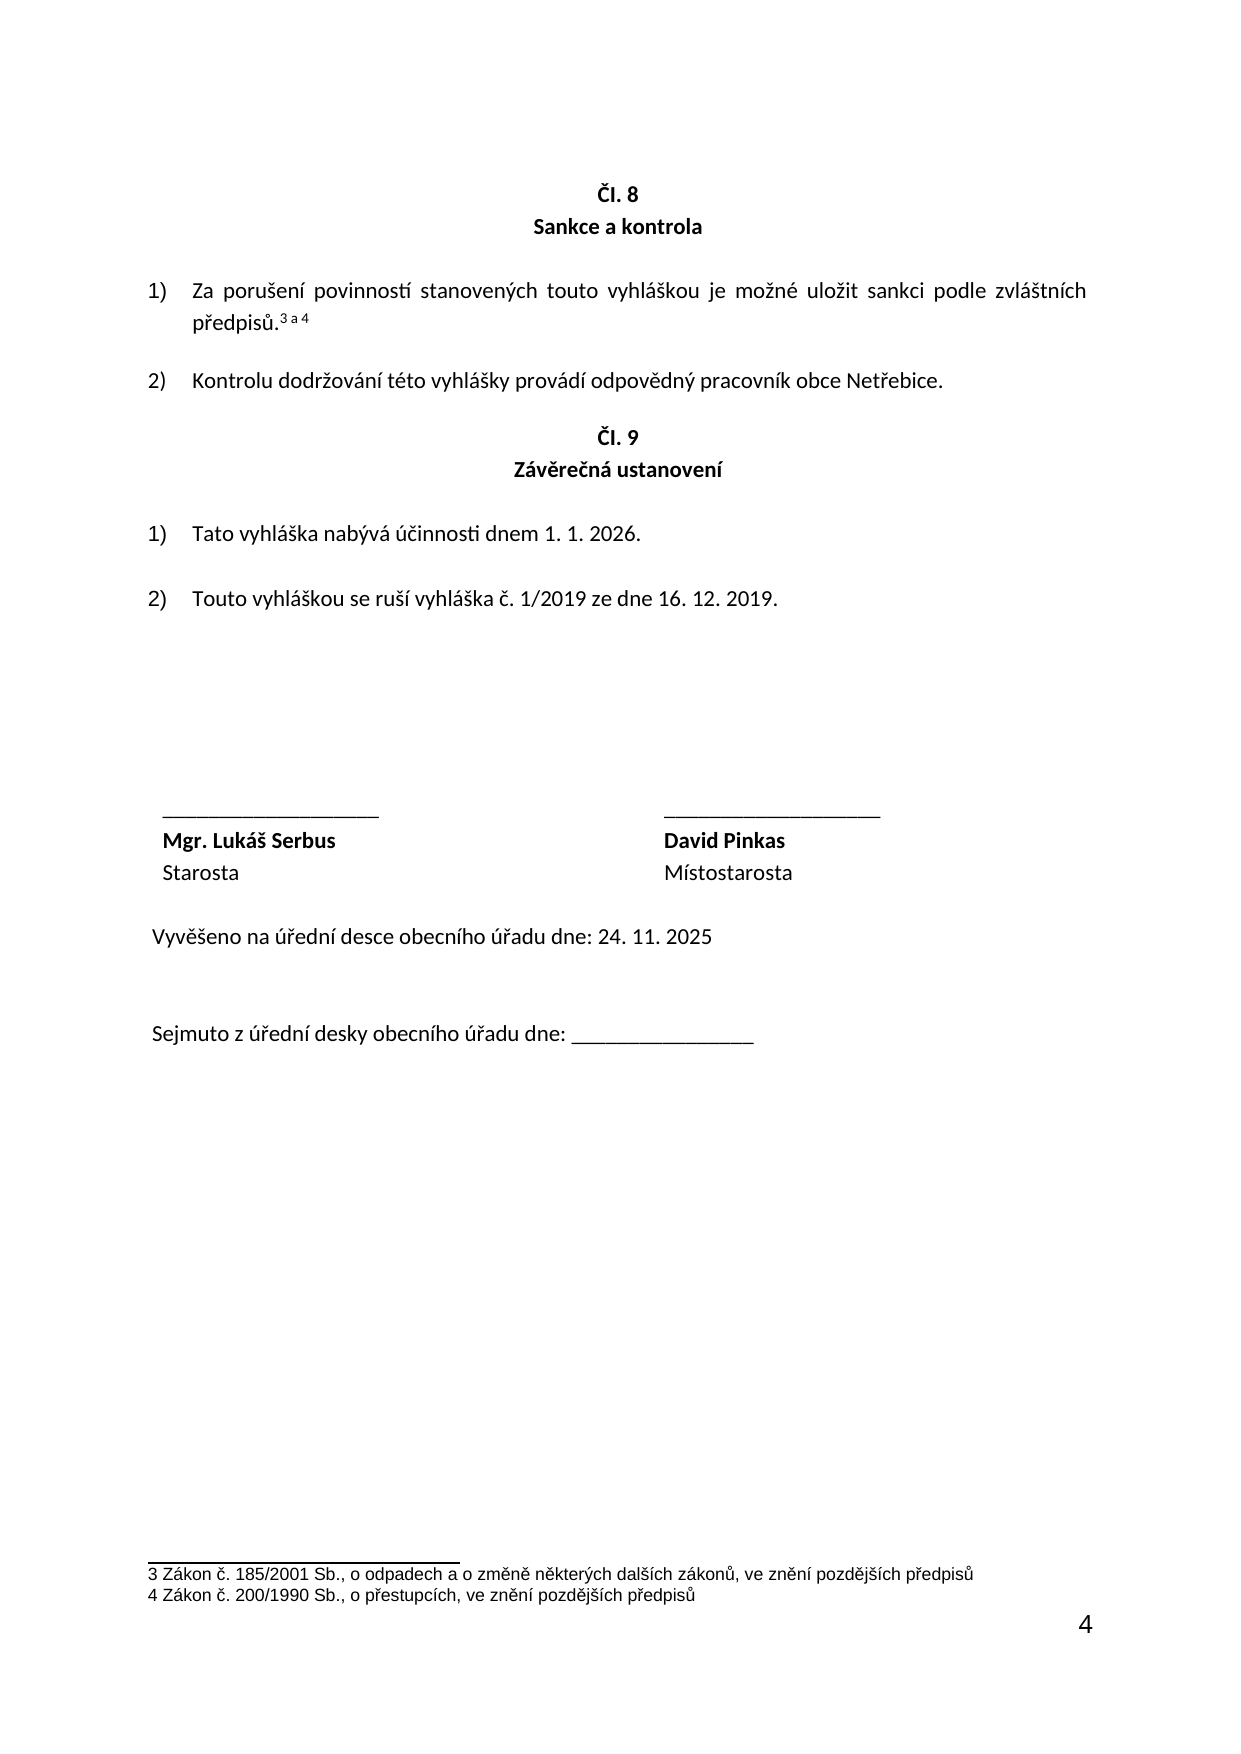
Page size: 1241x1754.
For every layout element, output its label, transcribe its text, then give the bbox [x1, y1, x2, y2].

text ČI. 8 [148, 180, 1088, 208]
list Zákon č. 185/2001 Sb., o odpadech a o změně některých dalších zákonů, ve znění pozdějších předpisů [148, 1563, 1067, 1585]
text ___________________ ___________________ [148, 793, 1092, 822]
list Touto vyhláškou se ruší vyhláška č. 1/2019 ze dne 16. 12. 2019. [148, 584, 1088, 612]
text Starosta Místostarosta [148, 858, 1067, 886]
text Sankce a kontrola [148, 212, 1088, 240]
text ČI. 9 [148, 423, 1088, 451]
text Mgr. Lukáš Serbus David Pinkas [148, 826, 1067, 854]
list Tato vyhláška nabývá účinnosti dnem 1. 1. 2026. [148, 519, 1088, 547]
list Za porušení povinností stanovených touto vyhláškou je možné uložit sankci podle zvláštních předpisů. a [148, 276, 1088, 337]
text Sejmuto z úřední desky obecního úřadu dne: ________________ [152, 1019, 1067, 1047]
text Závěrečná ustanovení [148, 455, 1088, 483]
text Vyvěšeno na úřední desce obecního úřadu dne: 24. 11. 2025 [152, 922, 1067, 950]
list Zákon č. 200/1990 Sb., o přestupcích, ve znění pozdějších předpisů [148, 1585, 1067, 1606]
list Kontrolu dodržování této vyhlášky provádí odpovědný pracovník obce Netřebice. [148, 366, 1088, 394]
